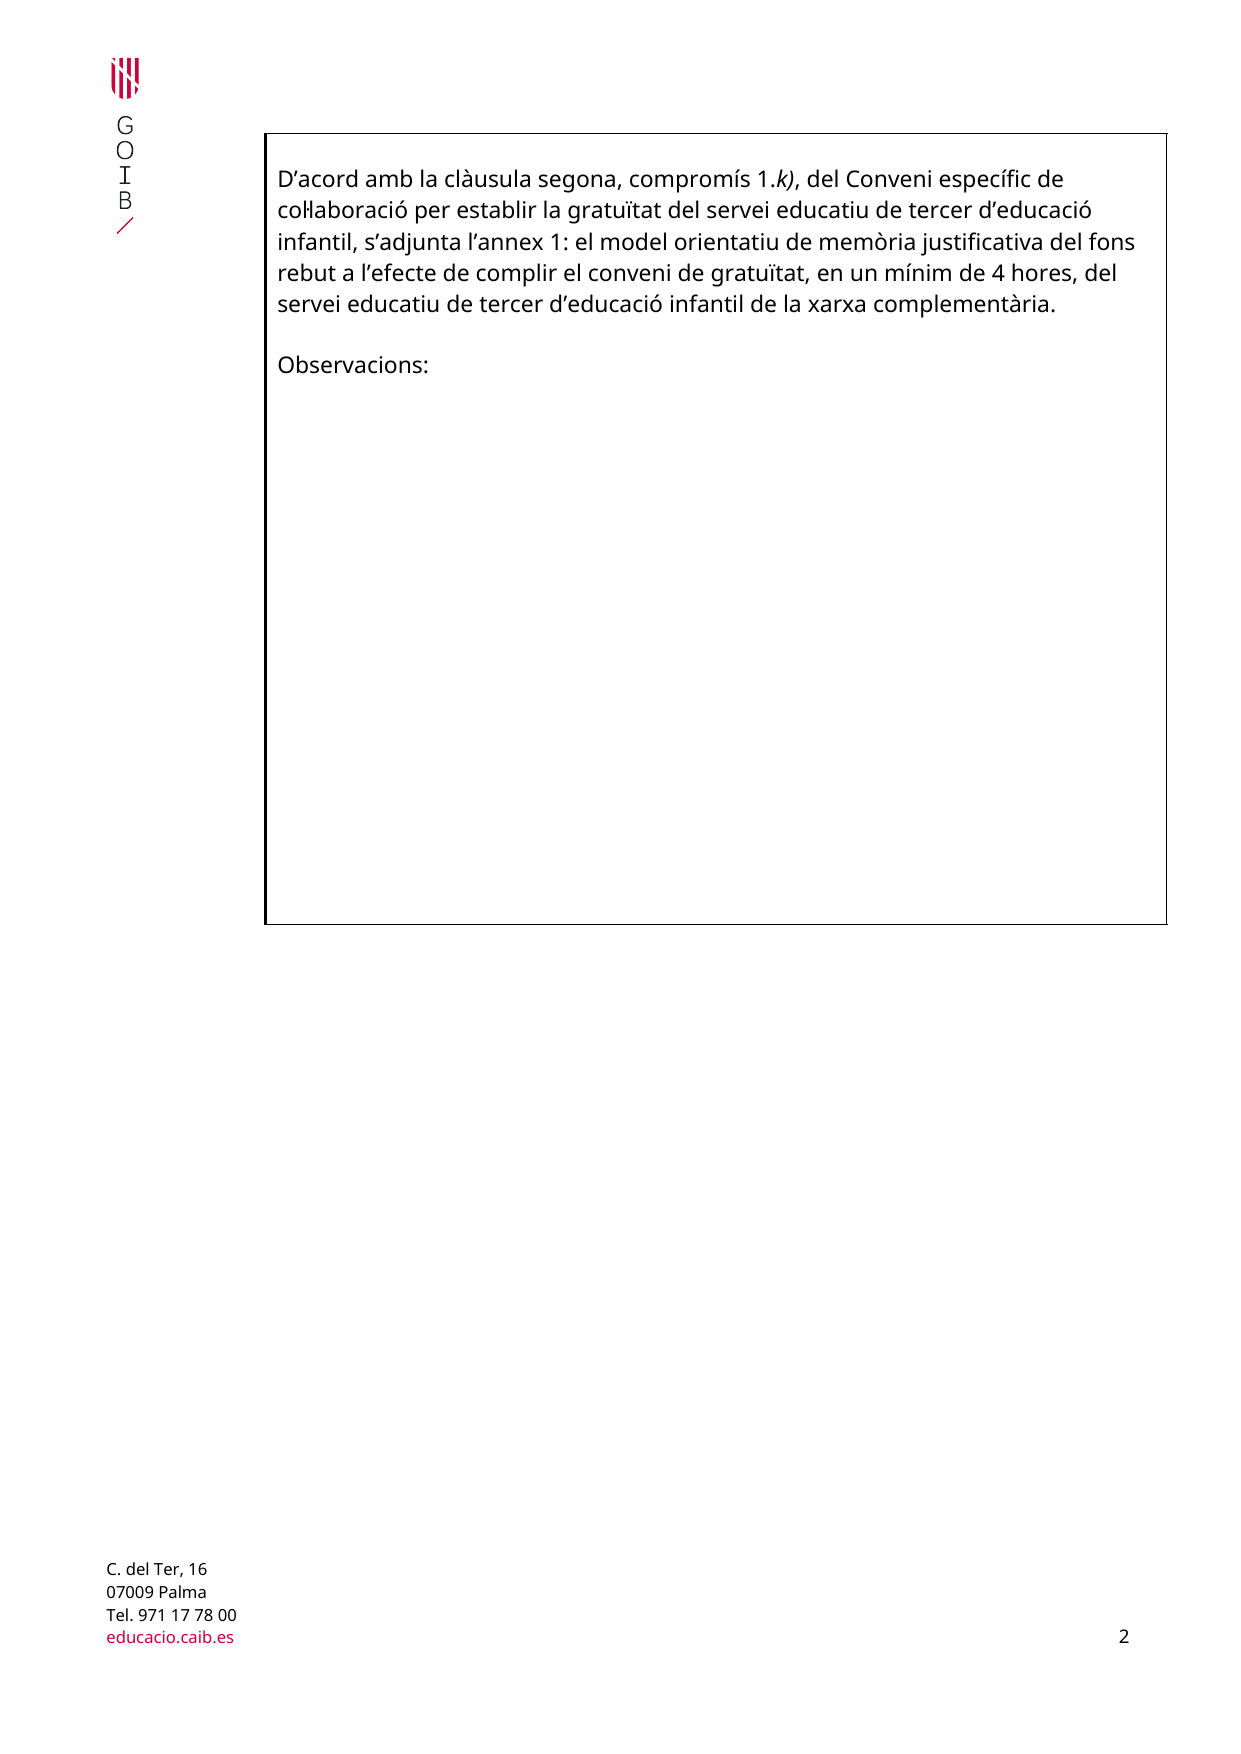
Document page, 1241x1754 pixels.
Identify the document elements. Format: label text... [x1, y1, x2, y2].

picture [87, 39, 163, 260]
table_header D’acord amb la clàusula segona, compromís 1.k), del Conveni específic de col·laboració per establir la gratuïtat del servei educatiu de tercer d’educació infantil, s’adjunta l’annex 1: el model orientatiu de memòria justificativa del fons rebut a l’efecte de complir el conveni de gratuïtat, en un mínim de 4 hores, del servei educatiu de tercer d’educació infantil de la xarxa complementària. Observacions: [267, 134, 1166, 923]
